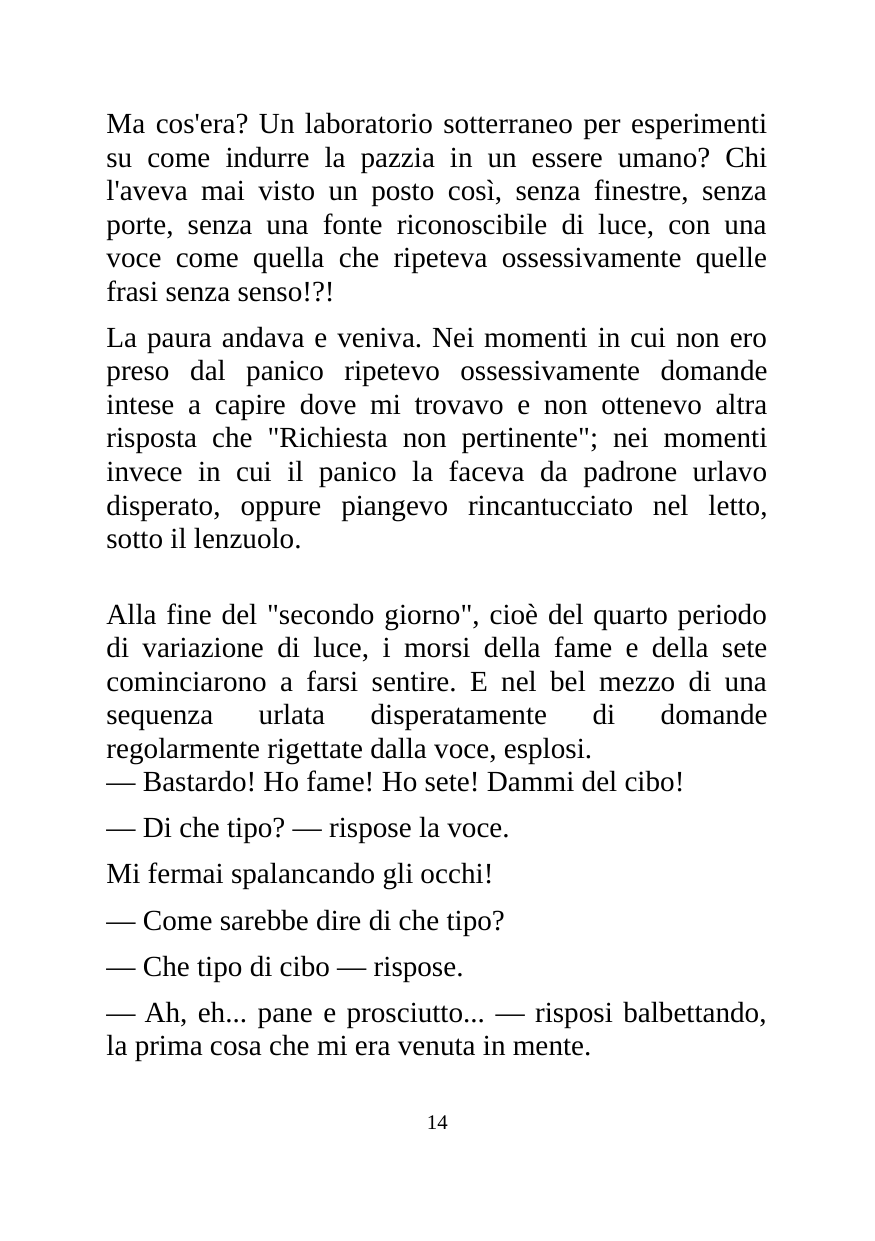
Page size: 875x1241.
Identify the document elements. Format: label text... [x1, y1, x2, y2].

text La paura andava e veniva. Nei momenti in cui non ero preso dal panico ripetevo ossessivamente domande intese a capire dove mi trovavo e non ottenevo altra risposta che "Richiesta non pertinente"; nei momenti invece in cui il panico la faceva da padrone urlavo disperato, oppure piangevo rincantucciato nel letto, sotto il lenzuolo. [106, 320, 768, 555]
text Ma cos'era? Un laboratorio sotterraneo per esperimenti su come indurre la pazzia in un essere umano? Chi l'aveva mai visto un posto così, senza finestre, senza porte, senza una fonte riconoscibile di luce, con una voce come quella che ripeteva ossessivamente quelle frasi senza senso!?! [106, 106, 768, 307]
text — Di che tipo? — rispose la voce. [106, 811, 768, 844]
text Mi fermai spalancando gli occhi! [106, 857, 768, 890]
text — Bastardo! Ho fame! Ho sete! Dammi del cibo! [106, 764, 768, 798]
text — Come sarebbe dire di che tipo? [106, 903, 768, 936]
text — Che tipo di cibo — rispose. [106, 949, 768, 982]
text Alla fine del "secondo giorno", cioè del quarto periodo di variazione di luce, i morsi della fame e della sete cominciarono a farsi sentire. E nel bel mezzo di una sequenza urlata disperatamente di domande regolarmente rigettate dalla voce, esplosi. [106, 597, 768, 764]
text — Ah, eh... pane e prosciutto... — risposi balbettando, la prima cosa che mi era venuta in mente. [106, 995, 768, 1062]
